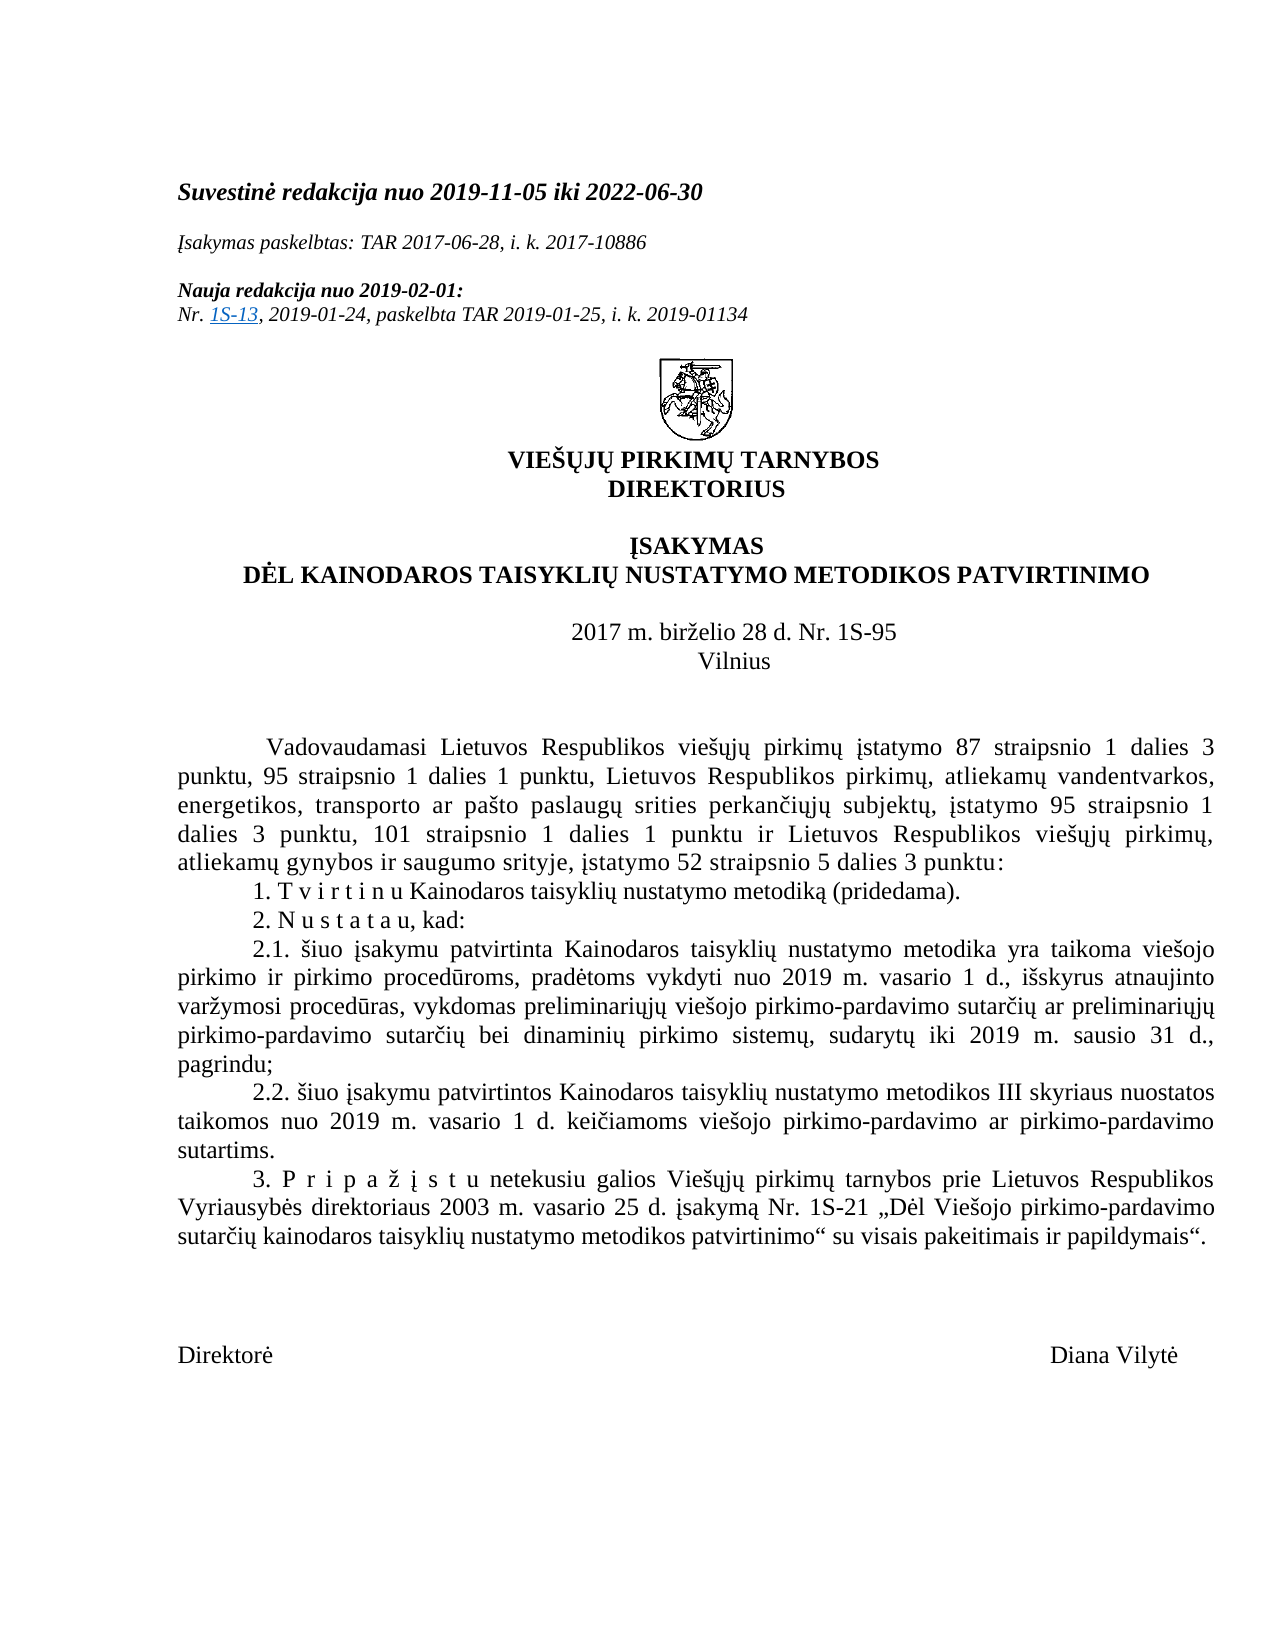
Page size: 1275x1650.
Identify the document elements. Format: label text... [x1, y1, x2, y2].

text 2017 m. birželio 28 d. Nr. 1S-95 [177, 617, 1216, 646]
text Nauja redakcija nuo 2019-02-01: [177, 278, 1216, 302]
text 2.1. šiuo įsakymu patvirtinta Kainodaros taisyklių nustatymo metodika yra taikoma viešojo pirkimo ir pirkimo procedūroms, pradėtoms vykdyti nuo 2019 m. vasario 1 d., išskyrus atnaujinto varžymosi procedūras, vykdomas preliminariųjų viešojo pirkimo-pardavimo sutarčių ar preliminariųjų pirkimo-pardavimo sutarčių bei dinaminių pirkimo sistemų, sudarytų iki 2019 m. sausio 31 d., pagrindu; [177, 934, 1216, 1077]
text ĮSAKYMAS [177, 531, 1216, 560]
text 2. N u s t a t a u, kad: [177, 905, 1216, 934]
text DĖL KAINODAROS TAISYKLIŲ NUSTATYMO METODIKOS PATVIRTINIMO [177, 560, 1216, 589]
text 3. P r i p a ž į s t u netekusiu galios Viešųjų pirkimų tarnybos prie Lietuvos Respublikos Vyriausybės direktoriaus 2003 m. vasario 25 d. įsakymą Nr. 1S-21 „Dėl Viešojo pirkimo-pardavimo sutarčių kainodaros taisyklių nustatymo metodikos patvirtinimo“ su visais pakeitimais ir papildymais“. [177, 1164, 1216, 1250]
text Vilnius [177, 646, 1216, 675]
text Nr. 1S-13, 2019-01-24, paskelbta TAR 2019-01-25, i. k. 2019-01134 [177, 302, 1216, 326]
text Direktorė Diana Vilytė [177, 1338, 1216, 1368]
text DIREKTORIUS [177, 474, 1216, 502]
text VIEŠŲJŲ PIRKIMŲ TARNYBOS [177, 445, 1216, 474]
text Vadovaudamasi Lietuvos Respublikos viešųjų pirkimų įstatymo 87 straipsnio 1 dalies 3 punktu, 95 straipsnio 1 dalies 1 punktu, Lietuvos Respublikos pirkimų, atliekamų vandentvarkos, energetikos, transporto ar pašto paslaugų srities perkančiųjų subjektų, įstatymo 95 straipsnio 1 dalies 3 punktu, 101 straipsnio 1 dalies 1 punktu ir Lietuvos Respublikos viešųjų pirkimų, atliekamų gynybos ir saugumo srityje, įstatymo 52 straipsnio 5 dalies 3 punktu: [177, 732, 1216, 876]
text Suvestinė redakcija nuo 2019-11-05 iki 2022-06-30 [177, 177, 1216, 206]
text Įsakymas paskelbtas: TAR 2017-06-28, i. k. 2017-10886 [177, 230, 1216, 254]
text 2.2. šiuo įsakymu patvirtintos Kainodaros taisyklių nustatymo metodikos III skyriaus nuostatos taikomos nuo 2019 m. vasario 1 d. keičiamoms viešojo pirkimo-pardavimo ar pirkimo-pardavimo sutartims. [177, 1077, 1216, 1164]
text 1. T v i r t i n u Kainodaros taisyklių nustatymo metodiką (pridedama). [177, 876, 1216, 905]
